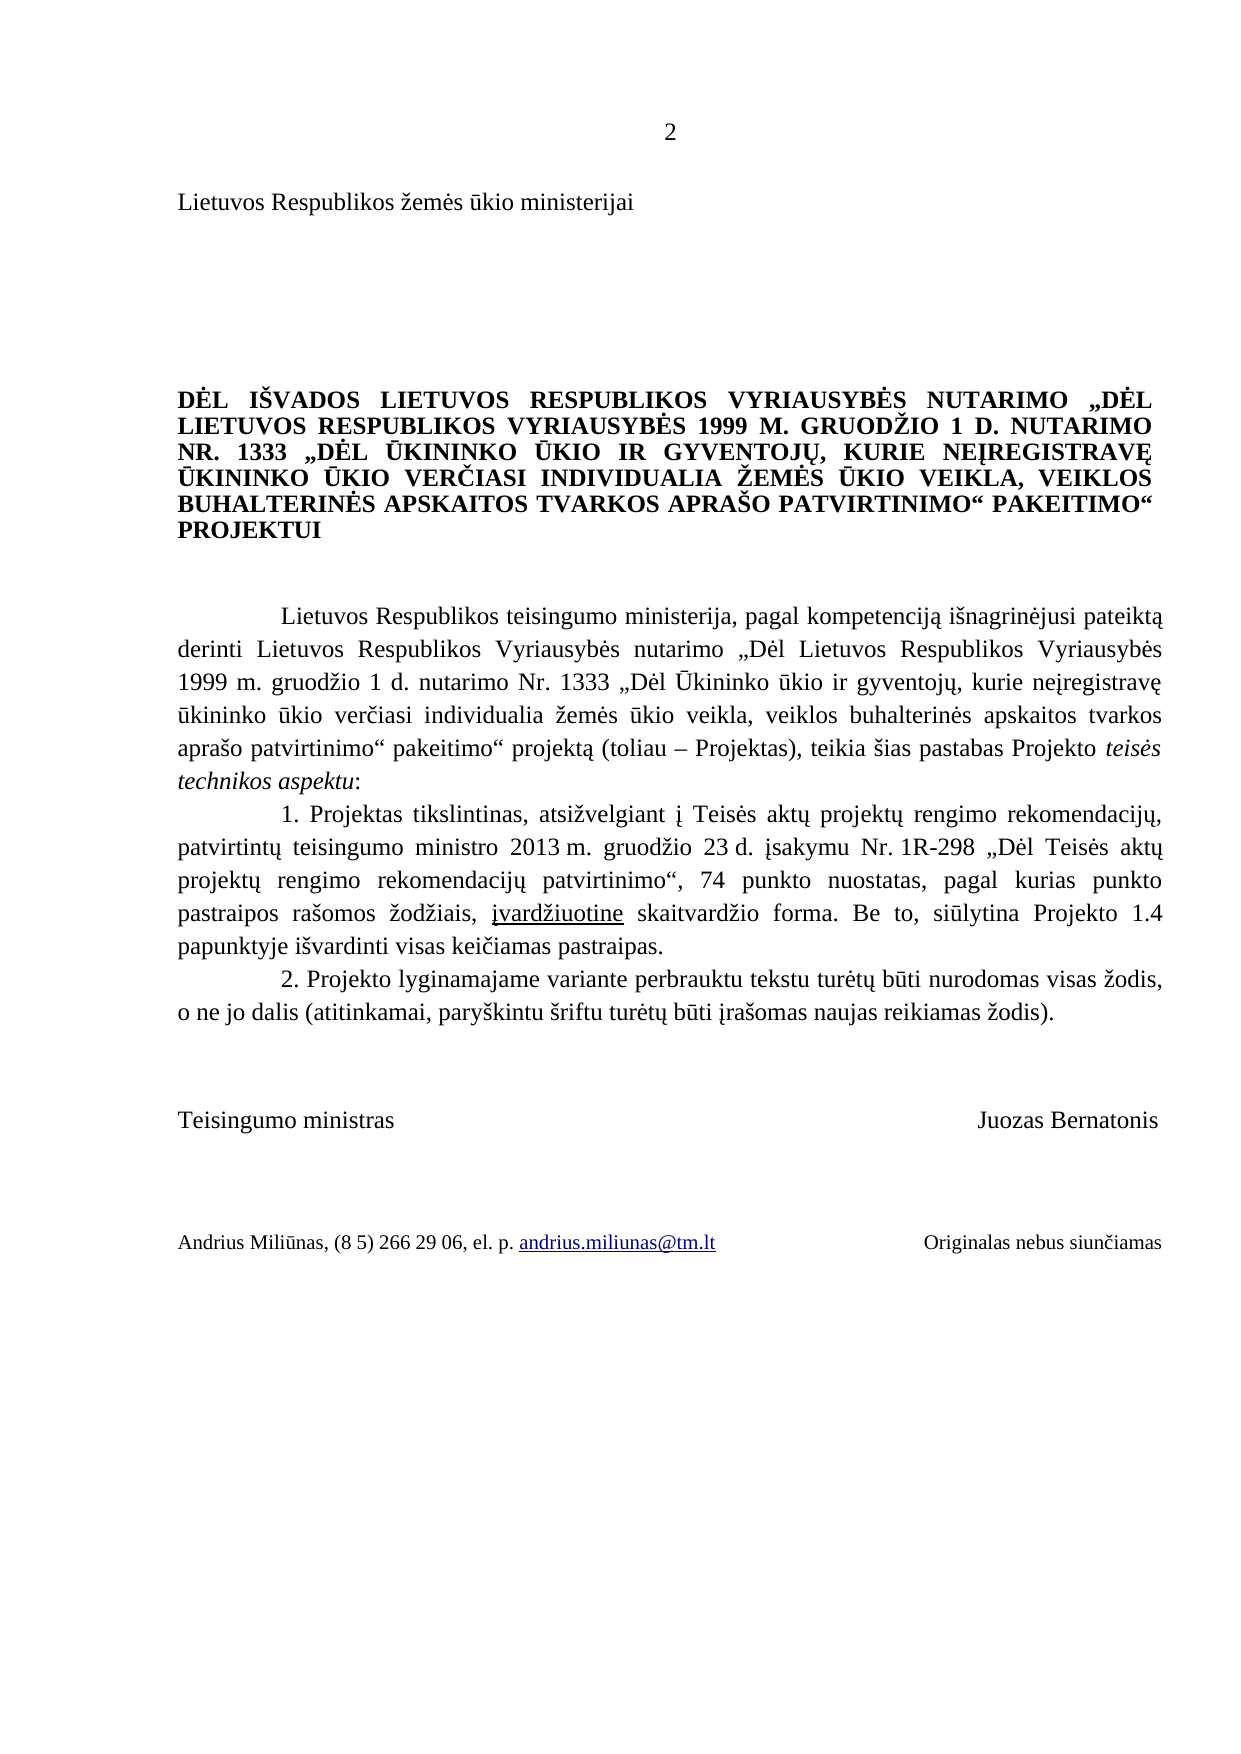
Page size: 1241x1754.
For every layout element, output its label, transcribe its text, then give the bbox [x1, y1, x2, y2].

text Teisingumo ministras Juozas Bernatonis [177, 1105, 1163, 1134]
text DĖL IŠVADOS Lietuvos Respublikos Vyriausybės nutarimo „Dėl Lietuvos Respublikos Vyriausybės 1999 m. gruodžio 1 d. nutarimo Nr. 1333 „Dėl Ūkininko ūkio ir gyventojų, kurie neįregistravę ūkininko ūkio verčiasi individualia žemės ūkio veikla, veiklos buhalterinės apskaitos tvarkos aprašo patvirtinimo“ pakeitimo“ PROJEKTui [177, 388, 1153, 544]
text Lietuvos Respublikos žemės ūkio ministerijai [177, 187, 1130, 216]
text 2. Projekto lyginamajame variante perbrauktu tekstu turėtų būti nurodomas visas žodis, o ne jo dalis (atitinkamai, paryškintu šriftu turėtų būti įrašomas naujas reikiamas žodis). [177, 964, 1163, 1026]
text Andrius Miliūnas, (8 5) 266 29 06, el. p. andrius.miliunas@tm.lt Originalas nebus siunčiamas [177, 1230, 1163, 1254]
text 1. Projektas tikslintinas, atsižvelgiant į Teisės aktų projektų rengimo rekomendacijų, patvirtintų teisingumo ministro 2013 m. gruodžio 23 d. įsakymu Nr. 1R-298 „Dėl Teisės aktų projektų rengimo rekomendacijų patvirtinimo“, 74 punkto nuostatas, pagal kurias punkto pastraipos rašomos žodžiais, įvardžiuotine skaitvardžio forma. Be to, siūlytina Projekto 1.4 papunktyje išvardinti visas keičiamas pastraipas. [177, 799, 1163, 960]
text Lietuvos Respublikos teisingumo ministerija, pagal kompetenciją išnagrinėjusi pateiktą derinti Lietuvos Respublikos Vyriausybės nutarimo „Dėl Lietuvos Respublikos Vyriausybės 1999 m. gruodžio 1 d. nutarimo Nr. 1333 „Dėl Ūkininko ūkio ir gyventojų, kurie neįregistravę ūkininko ūkio verčiasi individualia žemės ūkio veikla, veiklos buhalterinės apskaitos tvarkos aprašo patvirtinimo“ pakeitimo“ projektą (toliau – Projektas), teikia šias pastabas Projekto teisės technikos aspektu: [177, 601, 1163, 795]
